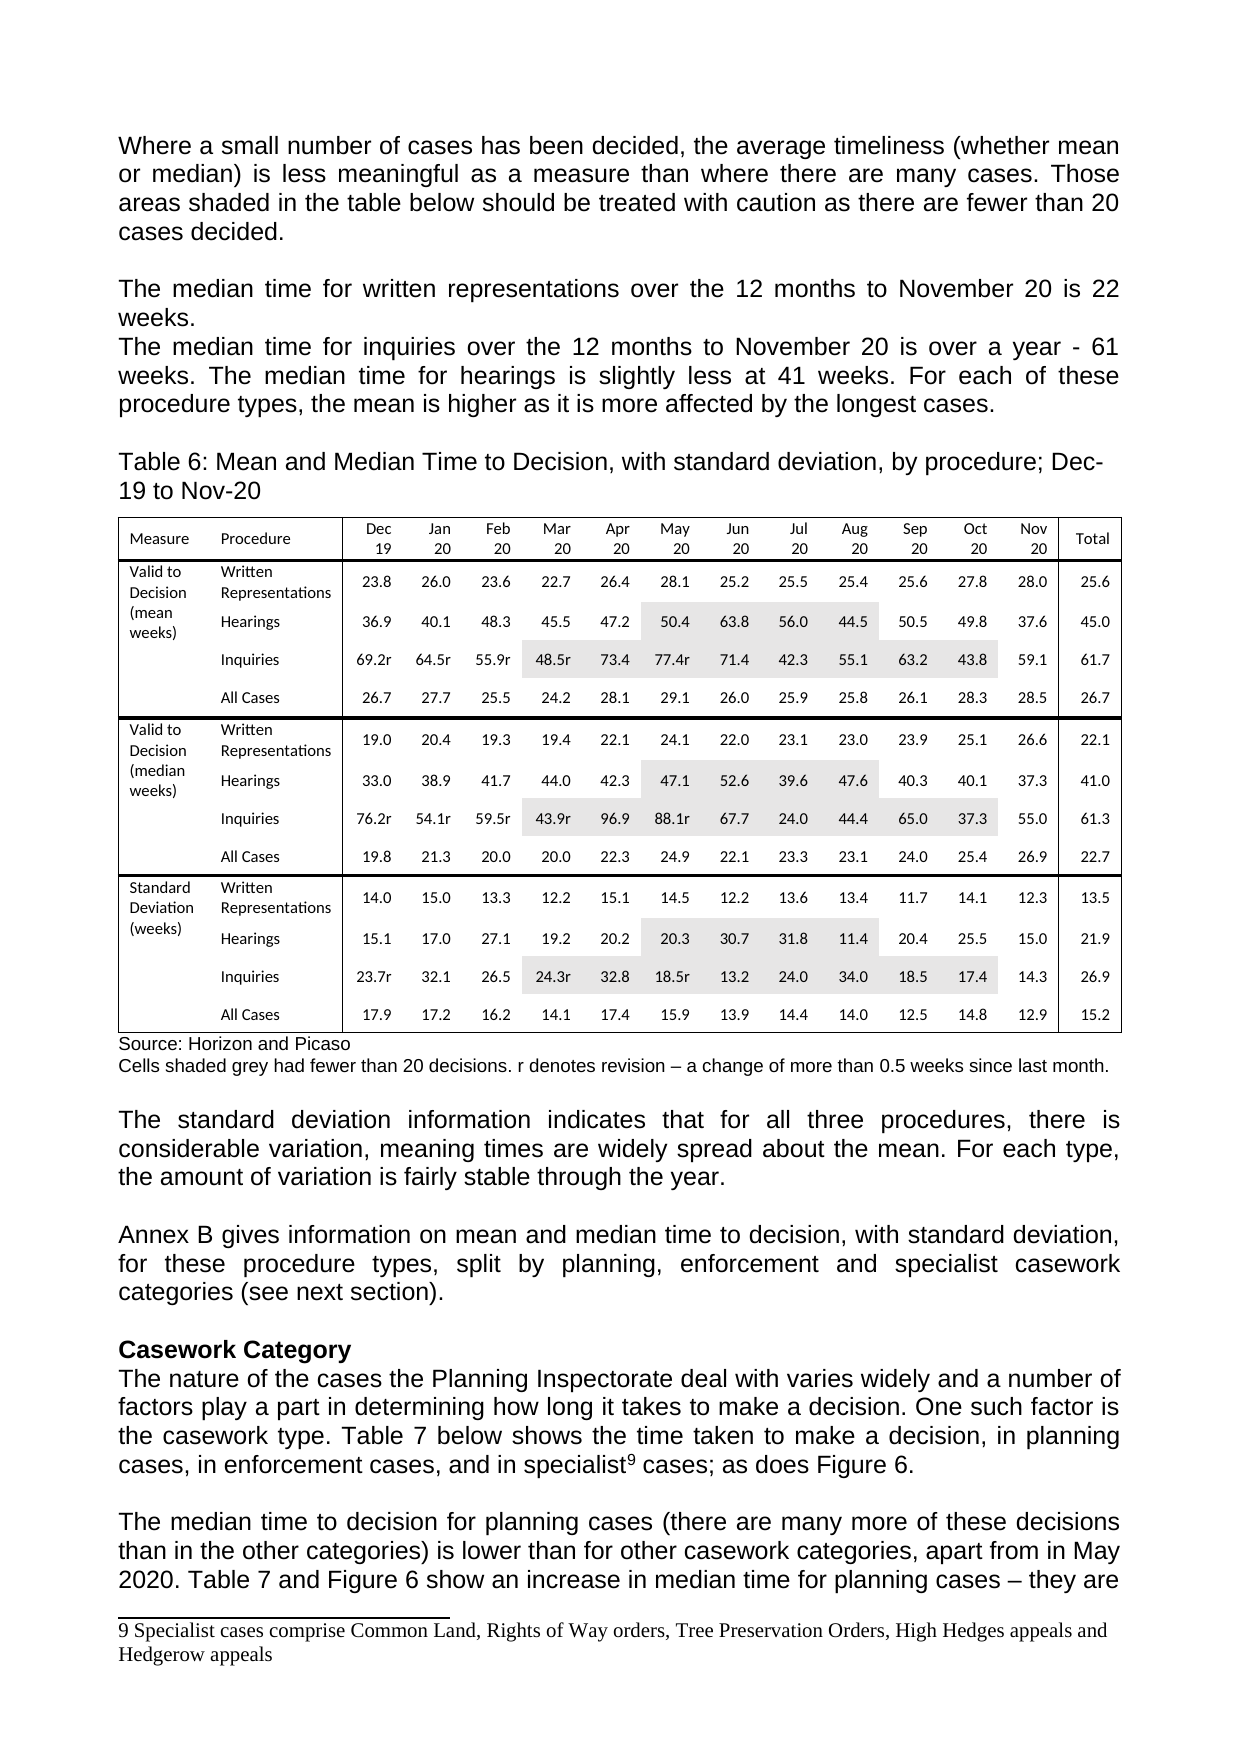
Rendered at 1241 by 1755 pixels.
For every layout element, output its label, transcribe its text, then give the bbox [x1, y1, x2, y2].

table_cell [119, 678, 209, 716]
table_cell 56.0 [760, 602, 819, 640]
table_cell 55.0 [998, 798, 1058, 836]
table_cell All Cases [209, 678, 342, 716]
table_cell 13.4 [819, 877, 879, 918]
table_cell Inquiries [209, 640, 342, 678]
table_cell 13.3 [462, 877, 522, 918]
table_cell 43.9r [522, 798, 582, 836]
table_cell 23.0 [819, 720, 879, 760]
table_cell 48.5r [522, 640, 582, 678]
table_cell 40.3 [879, 760, 939, 798]
table_cell 11.7 [879, 877, 939, 918]
table_cell 76.2r [343, 798, 403, 836]
table_cell Inquiries [209, 956, 342, 994]
text Where a small number of cases has been decided, the average timeliness (whether mean or median) is less meaningful as a measure than where there are many cases. Those areas shaded in the table below should be treated with caution as there are fewer than 20 cases decided. [118, 131, 1122, 246]
text Specialist cases comprise Common Land, Rights of Way orders, Tree Preservation Orders, High Hedges appeals and Hedgerow appeals [118, 1618, 1122, 1666]
table_header Feb 20 [462, 518, 522, 558]
table_cell 43.8 [939, 640, 998, 678]
table_cell 26.9 [1059, 956, 1121, 994]
table_cell 12.5 [879, 994, 939, 1032]
table_cell 47.2 [582, 602, 641, 640]
text The median time for inquiries over the 12 months to November 20 is over a year - 61 weeks. The median time for hearings is slightly less at 41 weeks. For each of these procedure types, the mean is higher as it is more affected by the longest cases. [118, 332, 1122, 418]
table_cell 25.4 [939, 836, 998, 874]
table_cell 42.3 [582, 760, 641, 798]
table_cell 33.0 [343, 760, 403, 798]
table_cell 21.3 [403, 836, 462, 874]
table_cell 13.6 [760, 877, 819, 918]
table_cell 16.2 [462, 994, 522, 1032]
table_cell 28.0 [998, 562, 1058, 602]
table_cell 59.1 [998, 640, 1058, 678]
table_cell 47.6 [819, 760, 879, 798]
table_cell 14.3 [998, 956, 1058, 994]
table_cell 17.2 [403, 994, 462, 1032]
table_cell 23.1 [819, 836, 879, 874]
table_cell 48.3 [462, 602, 522, 640]
table_cell 32.8 [582, 956, 641, 994]
table_cell 27.1 [462, 918, 522, 956]
table_cell 25.2 [701, 562, 760, 602]
table_cell 47.1 [641, 760, 701, 798]
table_cell Valid to Decision (mean weeks) [119, 562, 209, 678]
text The nature of the cases the Planning Inspectorate deal with varies widely and a number of factors play a part in determining how long it takes to make a decision. One such factor is the casework type. Table 7 below shows the time taken to make a decision, in planning cases, in enforcement cases, and in specialist cases; as does Figure 6. [118, 1364, 1122, 1479]
table_cell All Cases [209, 994, 342, 1032]
table_cell 26.9 [998, 836, 1058, 874]
table_cell 19.3 [462, 720, 522, 760]
table_cell Standard Deviation (weeks) [119, 877, 209, 1032]
table_header Aug 20 [819, 518, 879, 558]
table_cell 65.0 [879, 798, 939, 836]
table_cell 52.6 [701, 760, 760, 798]
table_cell 24.2 [522, 678, 582, 716]
table_cell 15.9 [641, 994, 701, 1032]
table_cell 24.1 [641, 720, 701, 760]
table_cell 14.8 [939, 994, 998, 1032]
table_cell 13.2 [701, 956, 760, 994]
table_cell 44.5 [819, 602, 879, 640]
table_cell 25.1 [939, 720, 998, 760]
table_cell 19.4 [522, 720, 582, 760]
table_cell 23.1 [760, 720, 819, 760]
table_cell 21.9 [1059, 918, 1121, 956]
table_cell 11.4 [819, 918, 879, 956]
table_cell 15.0 [998, 918, 1058, 956]
table_cell 15.2 [1059, 994, 1121, 1032]
table_cell 25.5 [939, 918, 998, 956]
table_cell 67.7 [701, 798, 760, 836]
table_cell 55.1 [819, 640, 879, 678]
table_cell 18.5 [879, 956, 939, 994]
text Annex B gives information on mean and median time to decision, with standard deviation, for these procedure types, split by planning, enforcement and specialist casework categories (see next section). [118, 1220, 1122, 1306]
table_cell 14.0 [819, 994, 879, 1032]
table_cell 13.9 [701, 994, 760, 1032]
table_cell 71.4 [701, 640, 760, 678]
table_cell 24.3r [522, 956, 582, 994]
table_cell 20.4 [879, 918, 939, 956]
text The standard deviation information indicates that for all three procedures, there is considerable variation, meaning times are widely spread about the mean. For each type, the amount of variation is fairly stable through the year. [118, 1105, 1122, 1191]
table_header Procedure [209, 518, 342, 558]
table_cell 26.7 [343, 678, 403, 716]
table_cell All Cases [209, 836, 342, 874]
table_cell 59.5r [462, 798, 522, 836]
table_cell 37.3 [998, 760, 1058, 798]
table_cell 23.7r [343, 956, 403, 994]
table_cell 30.7 [701, 918, 760, 956]
table_header Jun 20 [701, 518, 760, 558]
table_cell 44.4 [819, 798, 879, 836]
table_cell 32.1 [403, 956, 462, 994]
table_cell 54.1r [403, 798, 462, 836]
table_cell 20.0 [462, 836, 522, 874]
table_cell 73.4 [582, 640, 641, 678]
table_cell 24.0 [760, 798, 819, 836]
table_cell 50.5 [879, 602, 939, 640]
table_cell 13.5 [1059, 877, 1121, 918]
table_cell 14.1 [522, 994, 582, 1032]
table_cell 45.5 [522, 602, 582, 640]
table_cell 26.0 [701, 678, 760, 716]
table_cell Hearings [209, 918, 342, 956]
table_cell 64.5r [403, 640, 462, 678]
table_cell Valid to Decision (median weeks) [119, 720, 209, 874]
table_cell 63.2 [879, 640, 939, 678]
text Cells shaded grey had fewer than 20 decisions. r denotes revision – a change of more than 0.5 weeks since last month. [118, 1054, 1122, 1076]
table_cell 12.2 [522, 877, 582, 918]
table_cell 17.0 [403, 918, 462, 956]
table_cell 31.8 [760, 918, 819, 956]
table_cell 50.4 [641, 602, 701, 640]
table_cell 25.8 [819, 678, 879, 716]
table_cell 19.8 [343, 836, 403, 874]
table_cell 23.9 [879, 720, 939, 760]
table_cell 44.0 [522, 760, 582, 798]
table_cell 17.9 [343, 994, 403, 1032]
table_cell 14.4 [760, 994, 819, 1032]
table_cell 42.3 [760, 640, 819, 678]
table_cell 15.1 [582, 877, 641, 918]
table_cell 49.8 [939, 602, 998, 640]
table_cell 69.2r [343, 640, 403, 678]
table_header Dec 19 [343, 518, 403, 558]
table_cell 22.1 [582, 720, 641, 760]
table_header Jan 20 [403, 518, 462, 558]
table_header May 20 [641, 518, 701, 558]
table_cell 26.5 [462, 956, 522, 994]
table_cell 22.7 [1059, 836, 1121, 874]
table_cell 22.7 [522, 562, 582, 602]
table_cell 28.3 [939, 678, 998, 716]
table_cell 28.1 [582, 678, 641, 716]
table_cell 29.1 [641, 678, 701, 716]
text Casework Category [118, 1335, 1122, 1364]
table_cell Hearings [209, 602, 342, 640]
table_cell 26.4 [582, 562, 641, 602]
table_cell 27.7 [403, 678, 462, 716]
table_cell 18.5r [641, 956, 701, 994]
table_cell Written Representations [209, 562, 342, 602]
table_cell 12.9 [998, 994, 1058, 1032]
text Source: Horizon and Picaso [118, 1033, 1122, 1054]
table_cell 41.7 [462, 760, 522, 798]
table_cell 22.1 [1059, 720, 1121, 760]
text Table 6: Mean and Median Time to Decision, with standard deviation, by procedure; Dec-19 to Nov-20 [118, 447, 1122, 504]
table_cell 23.3 [760, 836, 819, 874]
table_cell 61.7 [1059, 640, 1121, 678]
text The median time to decision for planning cases (there are many more of these decisions than in the other categories) is lower than for other casework categories, apart from in May 2020. Table 7 and Figure 6 show an increase in median time for planning cases – they are [118, 1507, 1122, 1594]
table_cell 40.1 [939, 760, 998, 798]
table_cell Written Representations [209, 720, 342, 760]
table_cell 22.3 [582, 836, 641, 874]
table_cell 96.9 [582, 798, 641, 836]
table_cell 88.1r [641, 798, 701, 836]
table_cell Inquiries [209, 798, 342, 836]
table_cell 25.6 [879, 562, 939, 602]
table_cell 17.4 [939, 956, 998, 994]
table_cell 26.7 [1059, 678, 1121, 716]
table_cell 25.5 [462, 678, 522, 716]
table_cell 24.0 [879, 836, 939, 874]
table_cell 45.0 [1059, 602, 1121, 640]
table_header Jul 20 [760, 518, 819, 558]
table_cell 26.1 [879, 678, 939, 716]
table_cell 25.5 [760, 562, 819, 602]
table_cell 20.3 [641, 918, 701, 956]
table_cell 37.6 [998, 602, 1058, 640]
table_cell 20.2 [582, 918, 641, 956]
table_header Sep 20 [879, 518, 939, 558]
table_cell 19.2 [522, 918, 582, 956]
table_cell 26.0 [403, 562, 462, 602]
table_cell 20.4 [403, 720, 462, 760]
table_cell 12.2 [701, 877, 760, 918]
table_cell 20.0 [522, 836, 582, 874]
table_cell 22.1 [701, 836, 760, 874]
table_cell 23.8 [343, 562, 403, 602]
table_cell 15.1 [343, 918, 403, 956]
table_header Nov 20 [998, 518, 1058, 558]
table_cell 15.0 [403, 877, 462, 918]
table_cell 37.3 [939, 798, 998, 836]
table_cell 41.0 [1059, 760, 1121, 798]
table_cell 22.0 [701, 720, 760, 760]
table_cell 36.9 [343, 602, 403, 640]
table_cell 12.3 [998, 877, 1058, 918]
table_cell 77.4r [641, 640, 701, 678]
table_header Measure [119, 518, 209, 558]
table_header Apr 20 [582, 518, 641, 558]
table_cell 28.1 [641, 562, 701, 602]
table_cell 40.1 [403, 602, 462, 640]
table_header Total [1059, 518, 1121, 558]
table_cell 39.6 [760, 760, 819, 798]
table_cell 14.0 [343, 877, 403, 918]
table_cell 25.4 [819, 562, 879, 602]
table_header Oct 20 [939, 518, 998, 558]
table_header Mar 20 [522, 518, 582, 558]
table_cell 63.8 [701, 602, 760, 640]
table_cell 23.6 [462, 562, 522, 602]
table_cell 25.9 [760, 678, 819, 716]
table_cell 24.0 [760, 956, 819, 994]
table_cell Hearings [209, 760, 342, 798]
table_cell 27.8 [939, 562, 998, 602]
table_cell 61.3 [1059, 798, 1121, 836]
table_cell 14.5 [641, 877, 701, 918]
table_cell 28.5 [998, 678, 1058, 716]
table_cell 25.6 [1059, 562, 1121, 602]
table_cell 38.9 [403, 760, 462, 798]
table_cell 55.9r [462, 640, 522, 678]
table_cell 26.6 [998, 720, 1058, 760]
table_cell 17.4 [582, 994, 641, 1032]
table_cell 19.0 [343, 720, 403, 760]
table_cell 24.9 [641, 836, 701, 874]
table_cell Written Representations [209, 877, 342, 918]
table_cell 34.0 [819, 956, 879, 994]
text The median time for written representations over the 12 months to November 20 is 22 weeks. [118, 274, 1122, 332]
table_cell 14.1 [939, 877, 998, 918]
